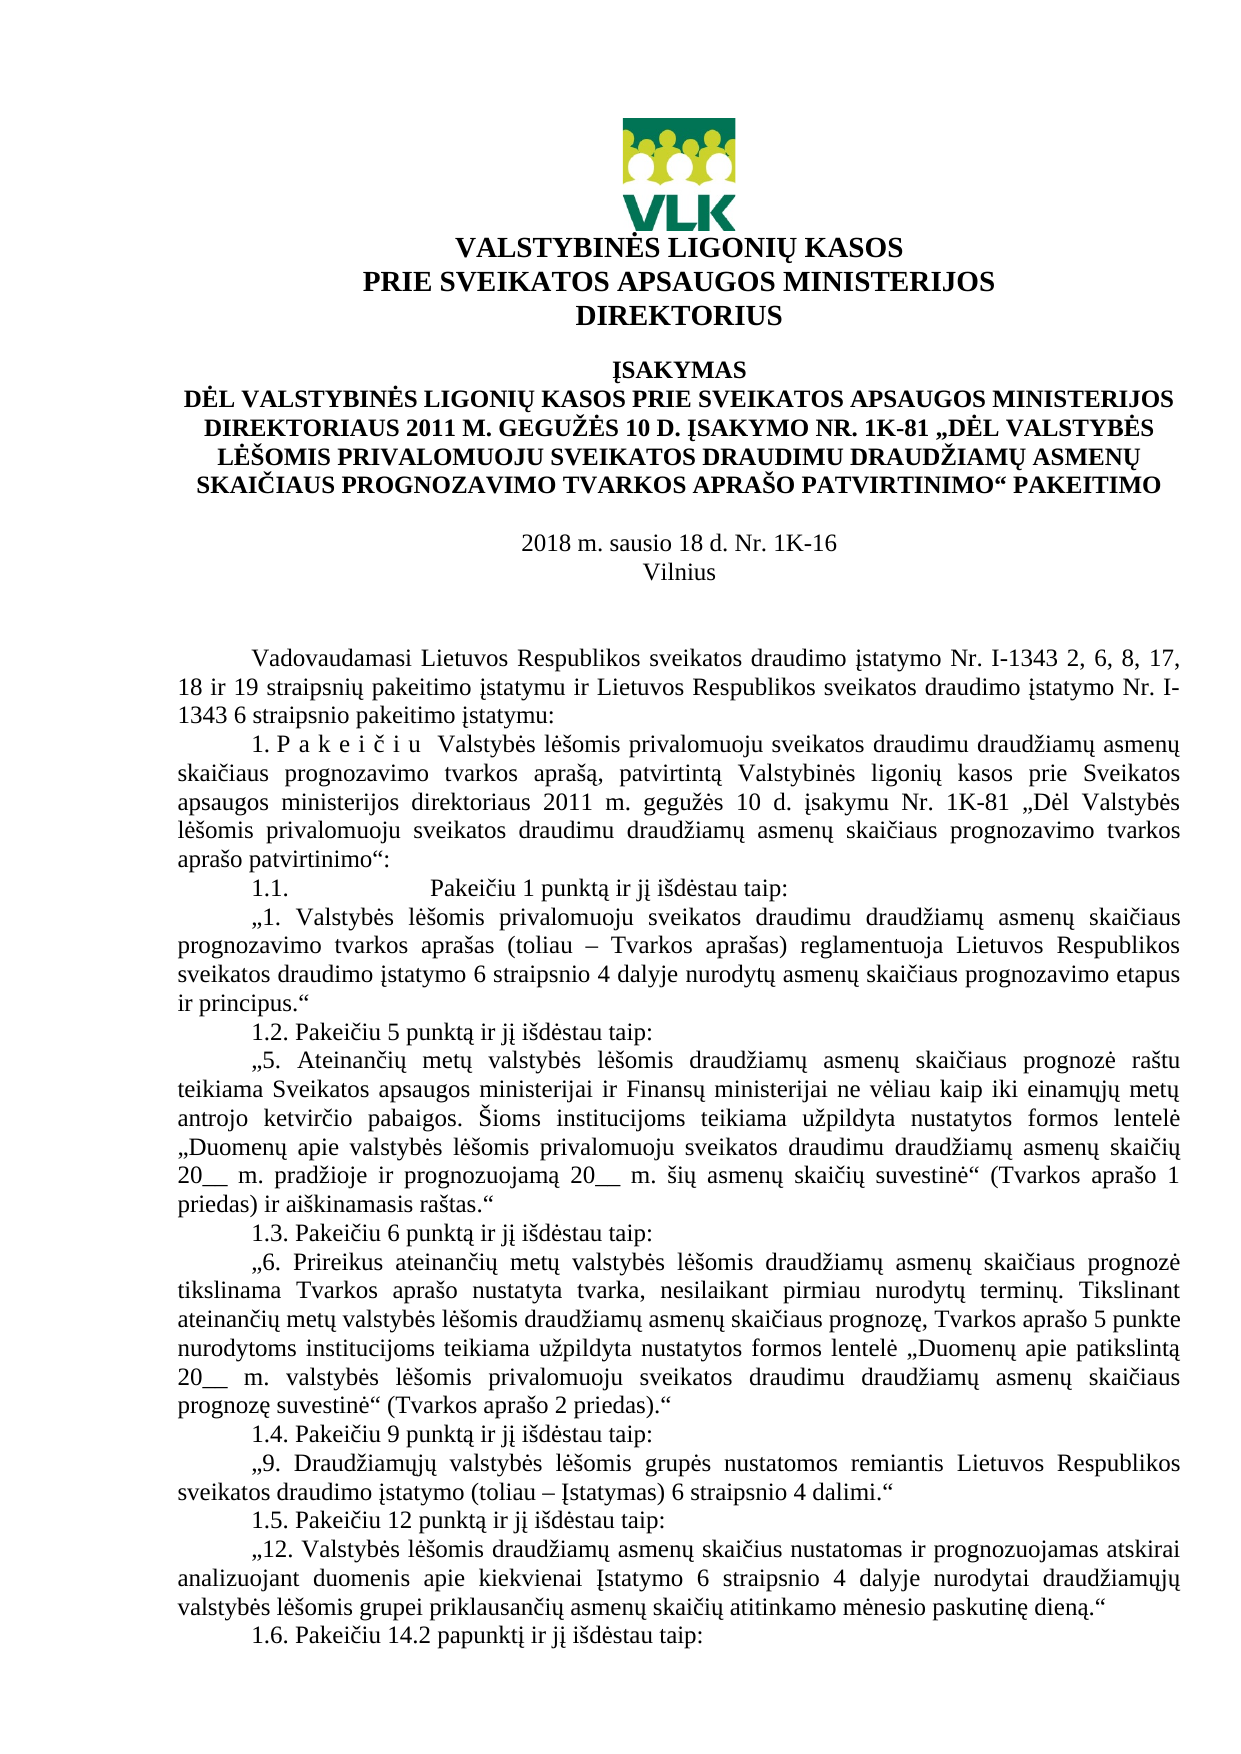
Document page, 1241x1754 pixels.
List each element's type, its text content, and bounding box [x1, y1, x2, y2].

text 1.2. Pakeičiu 5 punktą ir jį išdėstau taip: [177, 1017, 1181, 1045]
text „9. Draudžiamųjų valstybės lėšomis grupės nustatomos remiantis Lietuvos Respublikos sveikatos draudimo įstatymo (toliau – Įstatymas) 6 straipsnio 4 dalimi.“ [177, 1448, 1181, 1505]
text DĖL VALSTYBINĖS LIGONIŲ KASOS PRIE SVEIKATOS APSAUGOS MINISTERIJOS DIREKTORIAUS 2011 M. GEGUŽĖS 10 D. ĮSAKYMO NR. 1K-81 „DĖL VALSTYBĖS LĖŠOMIS PRIVALOMUOJU SVEIKATOS DRAUDIMU DRAUDŽIAMŲ ASMENŲ SKAIČIAUS PROGNOZAVIMO TVARKOS APRAŠO PATVIRTINIMO“ PAKEITIMO [177, 384, 1181, 499]
text PRIE SVEIKATOS APSAUGOS MINISTERIJOS [177, 264, 1181, 298]
text 1.1. Pakeičiu 1 punktą ir jį išdėstau taip: [251, 873, 1181, 902]
text VALSTYBINĖS LIGONIŲ KASOS [177, 231, 1181, 264]
text DIREKTORIUS [177, 298, 1181, 331]
text Vadovaudamasi Lietuvos Respublikos sveikatos draudimo įstatymo Nr. I-1343 2, 6, 8, 17, 18 ir 19 straipsnių pakeitimo įstatymu ir Lietuvos Respublikos sveikatos draudimo įstatymo Nr. I-1343 6 straipsnio pakeitimo įstatymu: [177, 643, 1181, 729]
text „6. Prireikus ateinančių metų valstybės lėšomis draudžiamų asmenų skaičiaus prognozė tikslinama Tvarkos aprašo nustatyta tvarka, nesilaikant pirmiau nurodytų terminų. Tikslinant ateinančių metų valstybės lėšomis draudžiamų asmenų skaičiaus prognozę, Tvarkos aprašo 5 punkte nurodytoms institucijoms teikiama užpildyta nustatytos formos lentelė „Duomenų apie patikslintą 20__ m. valstybės lėšomis privalomuoju sveikatos draudimu draudžiamų asmenų skaičiaus prognozę suvestinė“ (Tvarkos aprašo 2 priedas).“ [177, 1247, 1181, 1419]
text ĮSAKYMAS [177, 355, 1181, 384]
text 1.3. Pakeičiu 6 punktą ir jį išdėstau taip: [177, 1218, 1181, 1247]
text „5. Ateinančių metų valstybės lėšomis draudžiamų asmenų skaičiaus prognozė raštu teikiama Sveikatos apsaugos ministerijai ir Finansų ministerijai ne vėliau kaip iki einamųjų metų antrojo ketvirčio pabaigos. Šioms institucijoms teikiama užpildyta nustatytos formos lentelė „Duomenų apie valstybės lėšomis privalomuoju sveikatos draudimu draudžiamų asmenų skaičių 20__ m. pradžioje ir prognozuojamą 20__ m. šių asmenų skaičių suvestinė“ (Tvarkos aprašo 1 priedas) ir aiškinamasis raštas.“ [177, 1045, 1181, 1218]
text Vilnius [177, 557, 1181, 585]
text „1. Valstybės lėšomis privalomuoju sveikatos draudimu draudžiamų asmenų skaičiaus prognozavimo tvarkos aprašas (toliau – Tvarkos aprašas) reglamentuoja Lietuvos Respublikos sveikatos draudimo įstatymo 6 straipsnio 4 dalyje nurodytų asmenų skaičiaus prognozavimo etapus ir principus.“ [177, 902, 1181, 1017]
text 1. P a k e i č i u Valstybės lėšomis privalomuoju sveikatos draudimu draudžiamų asmenų skaičiaus prognozavimo tvarkos aprašą, patvirtintą Valstybinės ligonių kasos prie Sveikatos apsaugos ministerijos direktoriaus 2011 m. gegužės 10 d. įsakymu Nr. 1K-81 „Dėl Valstybės lėšomis privalomuoju sveikatos draudimu draudžiamų asmenų skaičiaus prognozavimo tvarkos aprašo patvirtinimo“: [177, 729, 1181, 873]
text 1.5. Pakeičiu 12 punktą ir jį išdėstau taip: [177, 1505, 1181, 1534]
text „12. Valstybės lėšomis draudžiamų asmenų skaičius nustatomas ir prognozuojamas atskirai analizuojant duomenis apie kiekvienai Įstatymo 6 straipsnio 4 dalyje nurodytai draudžiamųjų valstybės lėšomis grupei priklausančių asmenų skaičių atitinkamo mėnesio paskutinę dieną.“ [177, 1534, 1181, 1620]
text 1.6. Pakeičiu 14.2 papunktį ir jį išdėstau taip: [177, 1620, 1181, 1649]
text 2018 m. sausio 18 d. Nr. 1K-16 [177, 528, 1181, 557]
text 1.4. Pakeičiu 9 punktą ir jį išdėstau taip: [177, 1419, 1181, 1448]
